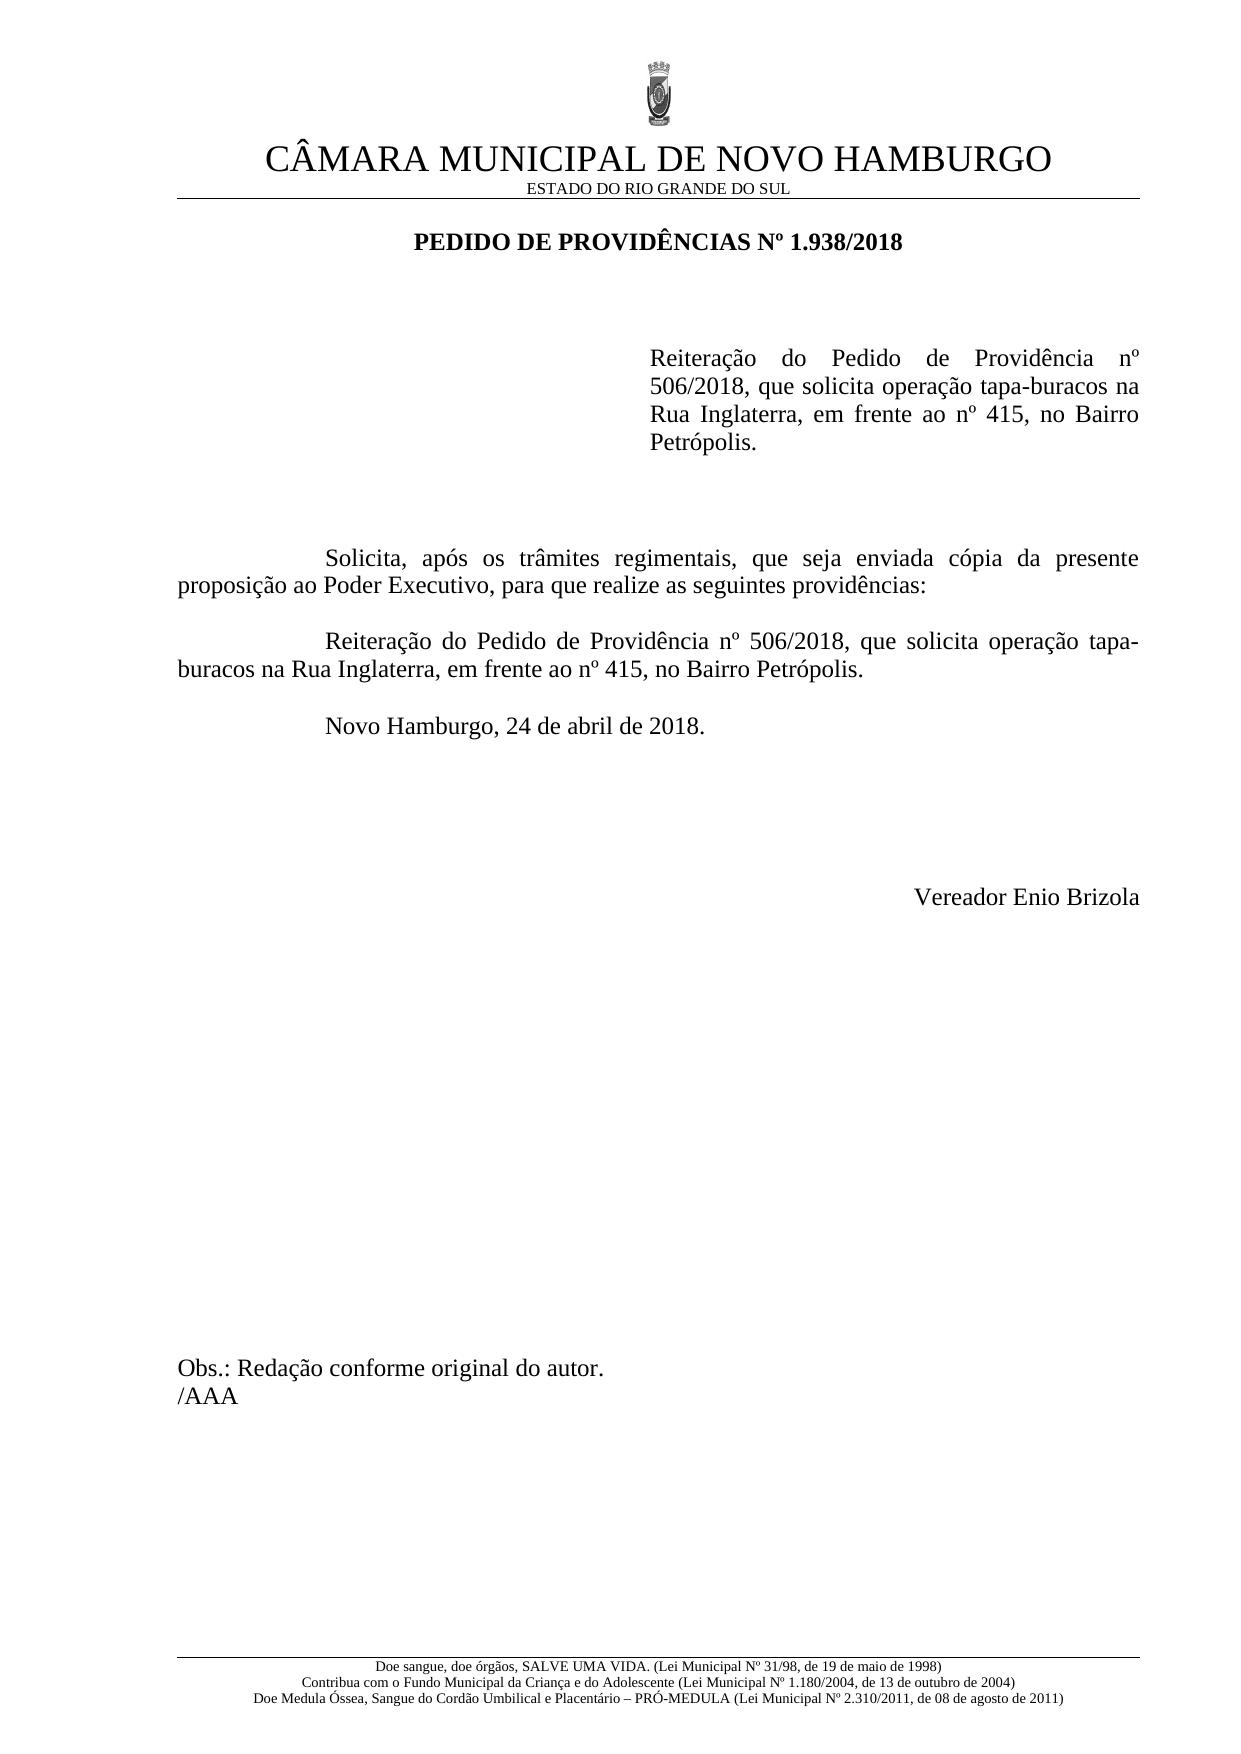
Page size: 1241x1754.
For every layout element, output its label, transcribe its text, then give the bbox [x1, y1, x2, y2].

text Vereador Enio Brizola [177, 883, 1140, 911]
text Reiteração do Pedido de Providência nº 506/2018, que solicita operação tapa-buracos na Rua Inglaterra, em frente ao nº 415, no Bairro Petrópolis. [649, 344, 1140, 455]
text Novo Hamburgo, 24 de abril de 2018. [177, 712, 1140, 740]
text /AAA [177, 1382, 1140, 1410]
text Obs.: Redação conforme original do autor. [177, 1354, 1140, 1382]
text PEDIDO DE PROVIDÊNCIAS Nº 1.938/2018 [177, 228, 1140, 256]
text Solicita, após os trâmites regimentais, que seja enviada cópia da presente proposição ao Poder Executivo, para que realize as seguintes providências: [177, 544, 1140, 599]
text Reiteração do Pedido de Providência nº 506/2018, que solicita operação tapa-buracos na Rua Inglaterra, em frente ao nº 415, no Bairro Petrópolis. [177, 627, 1140, 682]
